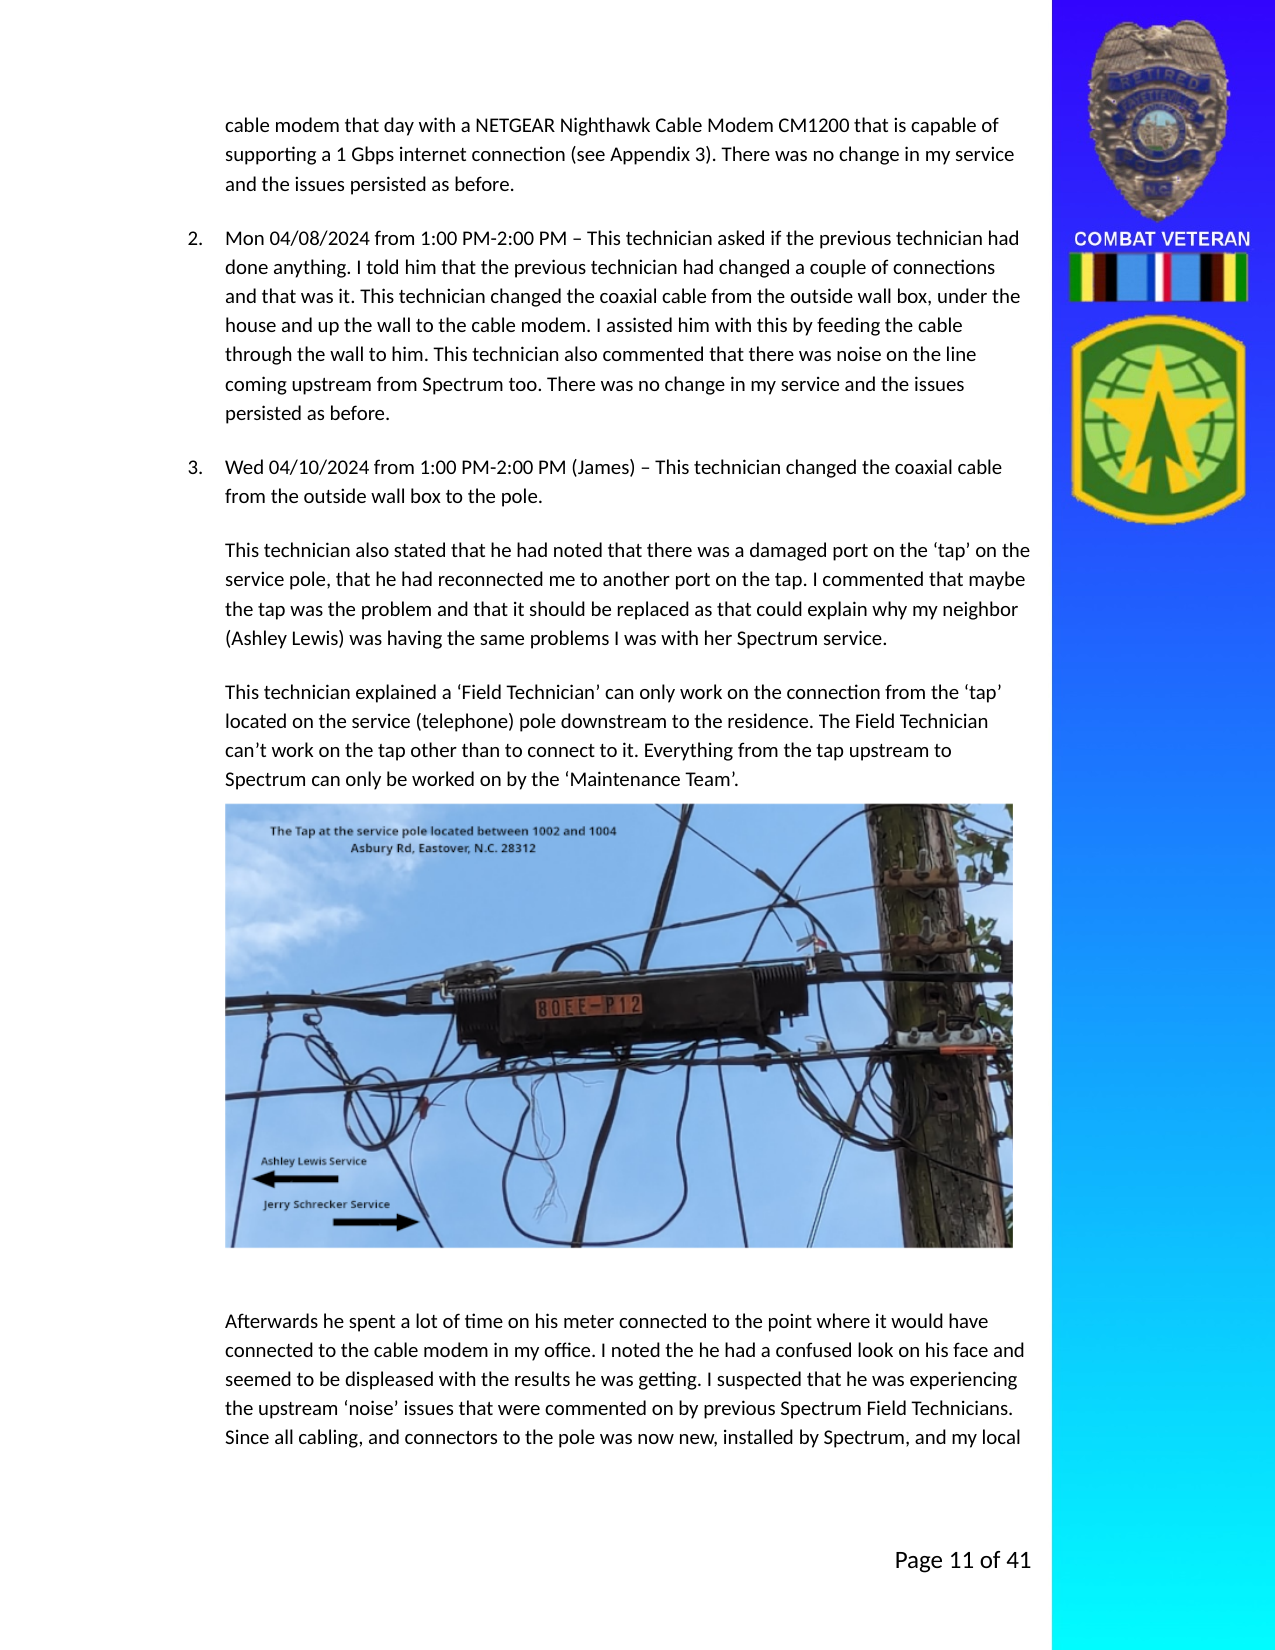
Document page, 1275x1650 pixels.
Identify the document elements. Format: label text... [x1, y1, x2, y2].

list cable modem that day with a NETGEAR Nighthawk Cable Modem CM1200 that is capable of supporting a 1 Gbps internet connection (see Appendix 3). There was no change in my service and the issues persisted as before. [187, 112, 1031, 196]
list This technician also stated that he had noted that there was a damaged port on the ‘tap’ on the service pole, that he had reconnected me to another port on the tap. I commented that maybe the tap was the problem and that it should be replaced as that could explain why my neighbor (Ashley Lewis) was having the same problems I was with her Spectrum service. [187, 537, 1031, 650]
list Wed 04/10/2024 from 1:00 PM-2:00 PM (James) – This technician changed the coaxial cable from the outside wall box to the pole. [187, 454, 1031, 509]
list This technician explained a ‘Field Technician’ can only work on the connection from the ‘tap’ located on the service (telephone) pole downstream to the residence. The Field Technician can’t work on the tap other than to connect to it. Everything from the tap upstream to Spectrum can only be worked on by the ‘Maintenance Team’. [187, 679, 1031, 792]
list Afterwards he spent a lot of time on his meter connected to the point where it would have connected to the cable modem in my office. I noted the he had a confused look on his face and seemed to be displeased with the results he was getting. I suspected that he was experiencing the upstream ‘noise’ issues that were commented on by previous Spectrum Field Technicians. Since all cabling, and connectors to the pole was now new, installed by Spectrum, and my local [187, 821, 1031, 1450]
list Mon 04/08/2024 from 1:00 PM-2:00 PM – This technician asked if the previous technician had done anything. I told him that the previous technician had changed a couple of connections and that was it. This technician changed the coaxial cable from the outside wall box, under the house and up the wall to the cable modem. I assisted him with this by feeding the cable through the wall to him. This technician also commented that there was noise on the line coming upstream from Spectrum too. There was no change in my service and the issues persisted as before. [187, 225, 1031, 425]
picture [0, 0, 1275, 1650]
